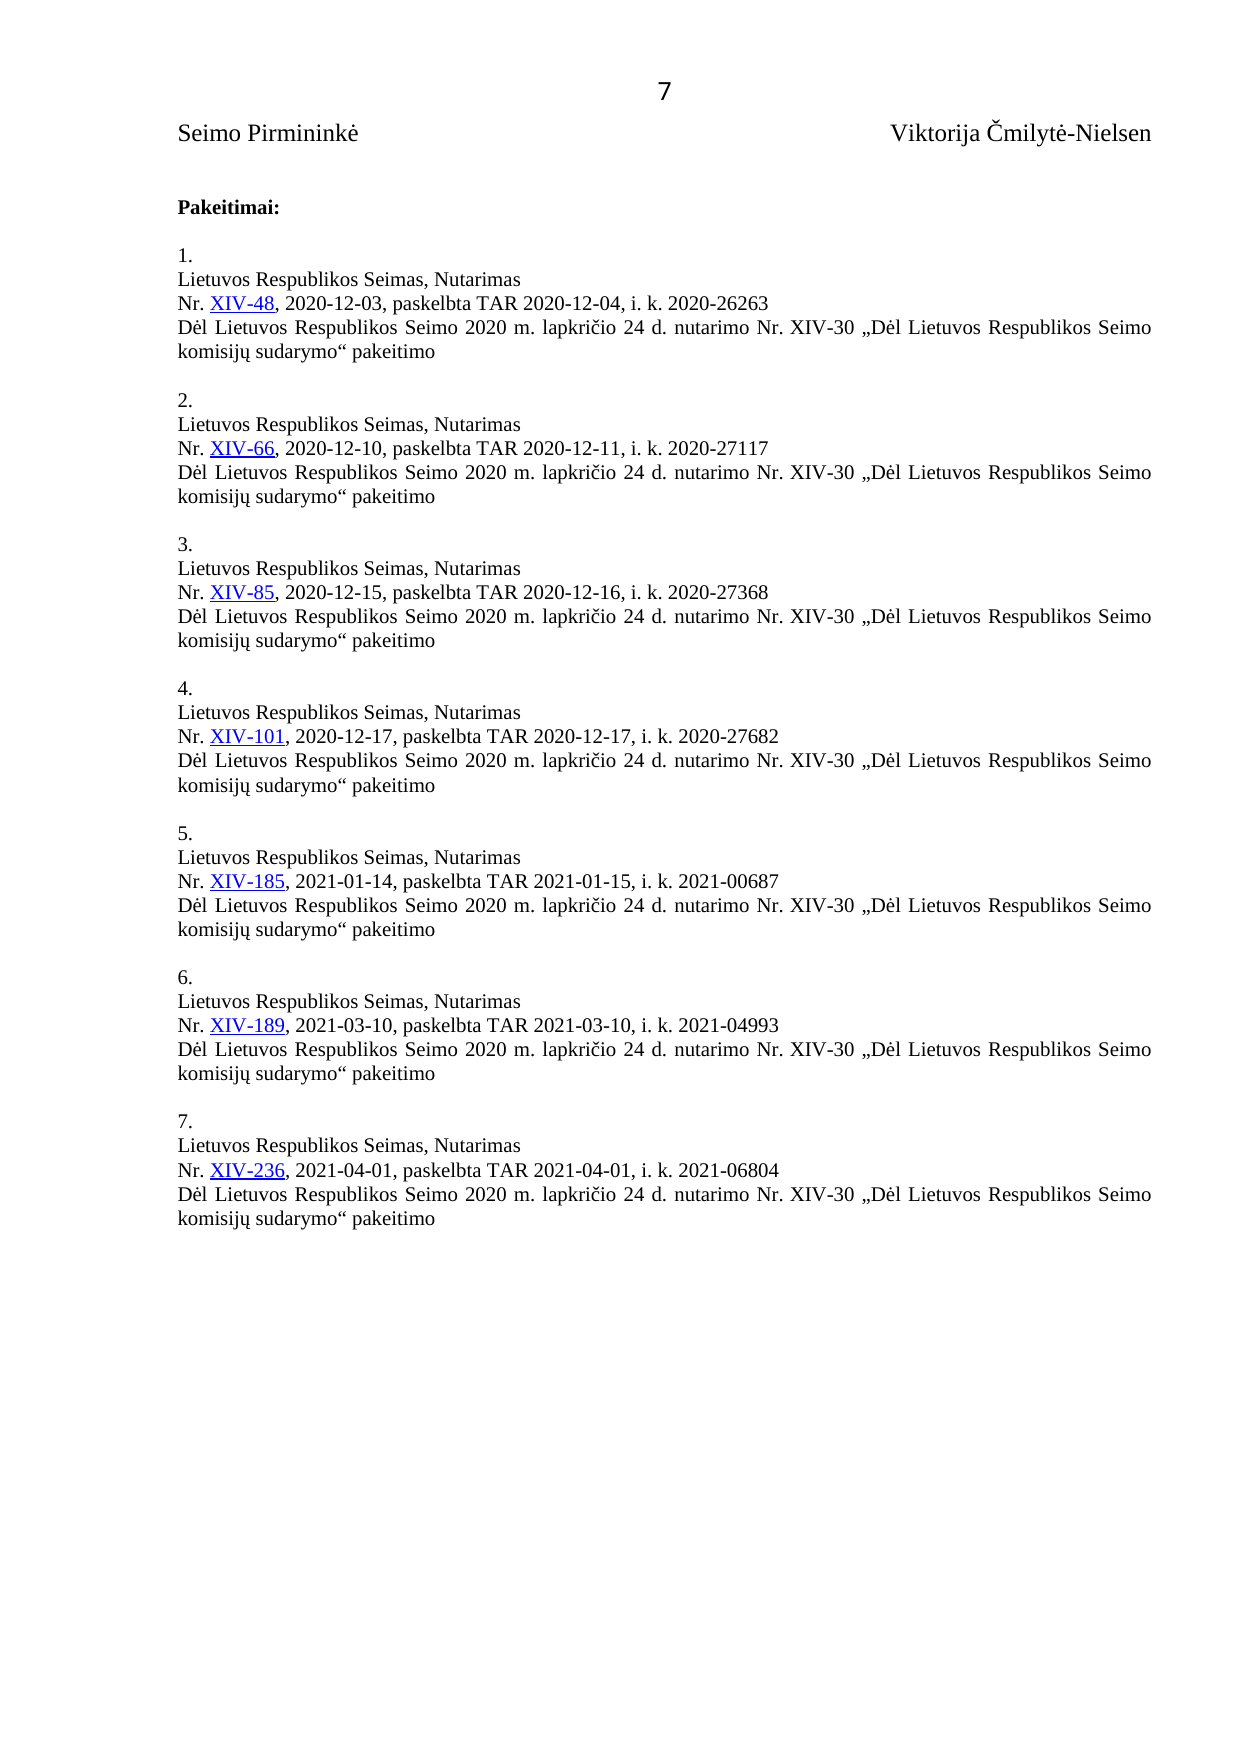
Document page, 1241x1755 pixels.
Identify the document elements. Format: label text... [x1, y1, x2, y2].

text 7. [177, 1109, 1152, 1133]
text Seimo Pirmininkė Viktorija Čmilytė-Nielsen [177, 118, 1152, 147]
text Lietuvos Respublikos Seimas, Nutarimas [177, 412, 1152, 436]
text Lietuvos Respublikos Seimas, Nutarimas [177, 267, 1152, 291]
text Nr. XIV-236, 2021-04-01, paskelbta TAR 2021-04-01, i. k. 2021-06804 [177, 1157, 1152, 1182]
text Lietuvos Respublikos Seimas, Nutarimas [177, 989, 1152, 1013]
text Lietuvos Respublikos Seimas, Nutarimas [177, 1133, 1152, 1157]
text Dėl Lietuvos Respublikos Seimo 2020 m. lapkričio 24 d. nutarimo Nr. XIV-30 „Dėl Lietuvos Respublikos Seimo komisijų sudarymo“ pakeitimo [177, 460, 1152, 508]
text Nr. XIV-185, 2021-01-14, paskelbta TAR 2021-01-15, i. k. 2021-00687 [177, 869, 1152, 893]
text Pakeitimai: [177, 195, 1152, 219]
text Nr. XIV-85, 2020-12-15, paskelbta TAR 2020-12-16, i. k. 2020-27368 [177, 580, 1152, 604]
text Nr. XIV-101, 2020-12-17, paskelbta TAR 2020-12-17, i. k. 2020-27682 [177, 724, 1152, 748]
text 5. [177, 821, 1152, 845]
text Dėl Lietuvos Respublikos Seimo 2020 m. lapkričio 24 d. nutarimo Nr. XIV-30 „Dėl Lietuvos Respublikos Seimo komisijų sudarymo“ pakeitimo [177, 748, 1152, 797]
text 4. [177, 676, 1152, 700]
text Lietuvos Respublikos Seimas, Nutarimas [177, 700, 1152, 724]
text Lietuvos Respublikos Seimas, Nutarimas [177, 845, 1152, 869]
text Dėl Lietuvos Respublikos Seimo 2020 m. lapkričio 24 d. nutarimo Nr. XIV-30 „Dėl Lietuvos Respublikos Seimo komisijų sudarymo“ pakeitimo [177, 1182, 1152, 1230]
text Dėl Lietuvos Respublikos Seimo 2020 m. lapkričio 24 d. nutarimo Nr. XIV-30 „Dėl Lietuvos Respublikos Seimo komisijų sudarymo“ pakeitimo [177, 315, 1152, 363]
text Dėl Lietuvos Respublikos Seimo 2020 m. lapkričio 24 d. nutarimo Nr. XIV-30 „Dėl Lietuvos Respublikos Seimo komisijų sudarymo“ pakeitimo [177, 893, 1152, 941]
text Dėl Lietuvos Respublikos Seimo 2020 m. lapkričio 24 d. nutarimo Nr. XIV-30 „Dėl Lietuvos Respublikos Seimo komisijų sudarymo“ pakeitimo [177, 1037, 1152, 1085]
text 3. [177, 532, 1152, 556]
text Nr. XIV-66, 2020-12-10, paskelbta TAR 2020-12-11, i. k. 2020-27117 [177, 436, 1152, 460]
text Nr. XIV-189, 2021-03-10, paskelbta TAR 2021-03-10, i. k. 2021-04993 [177, 1013, 1152, 1037]
text 6. [177, 965, 1152, 989]
text 1. [177, 243, 1152, 267]
text Lietuvos Respublikos Seimas, Nutarimas [177, 556, 1152, 580]
text Nr. XIV-48, 2020-12-03, paskelbta TAR 2020-12-04, i. k. 2020-26263 [177, 291, 1152, 315]
text 2. [177, 387, 1152, 412]
text Dėl Lietuvos Respublikos Seimo 2020 m. lapkričio 24 d. nutarimo Nr. XIV-30 „Dėl Lietuvos Respublikos Seimo komisijų sudarymo“ pakeitimo [177, 604, 1152, 652]
